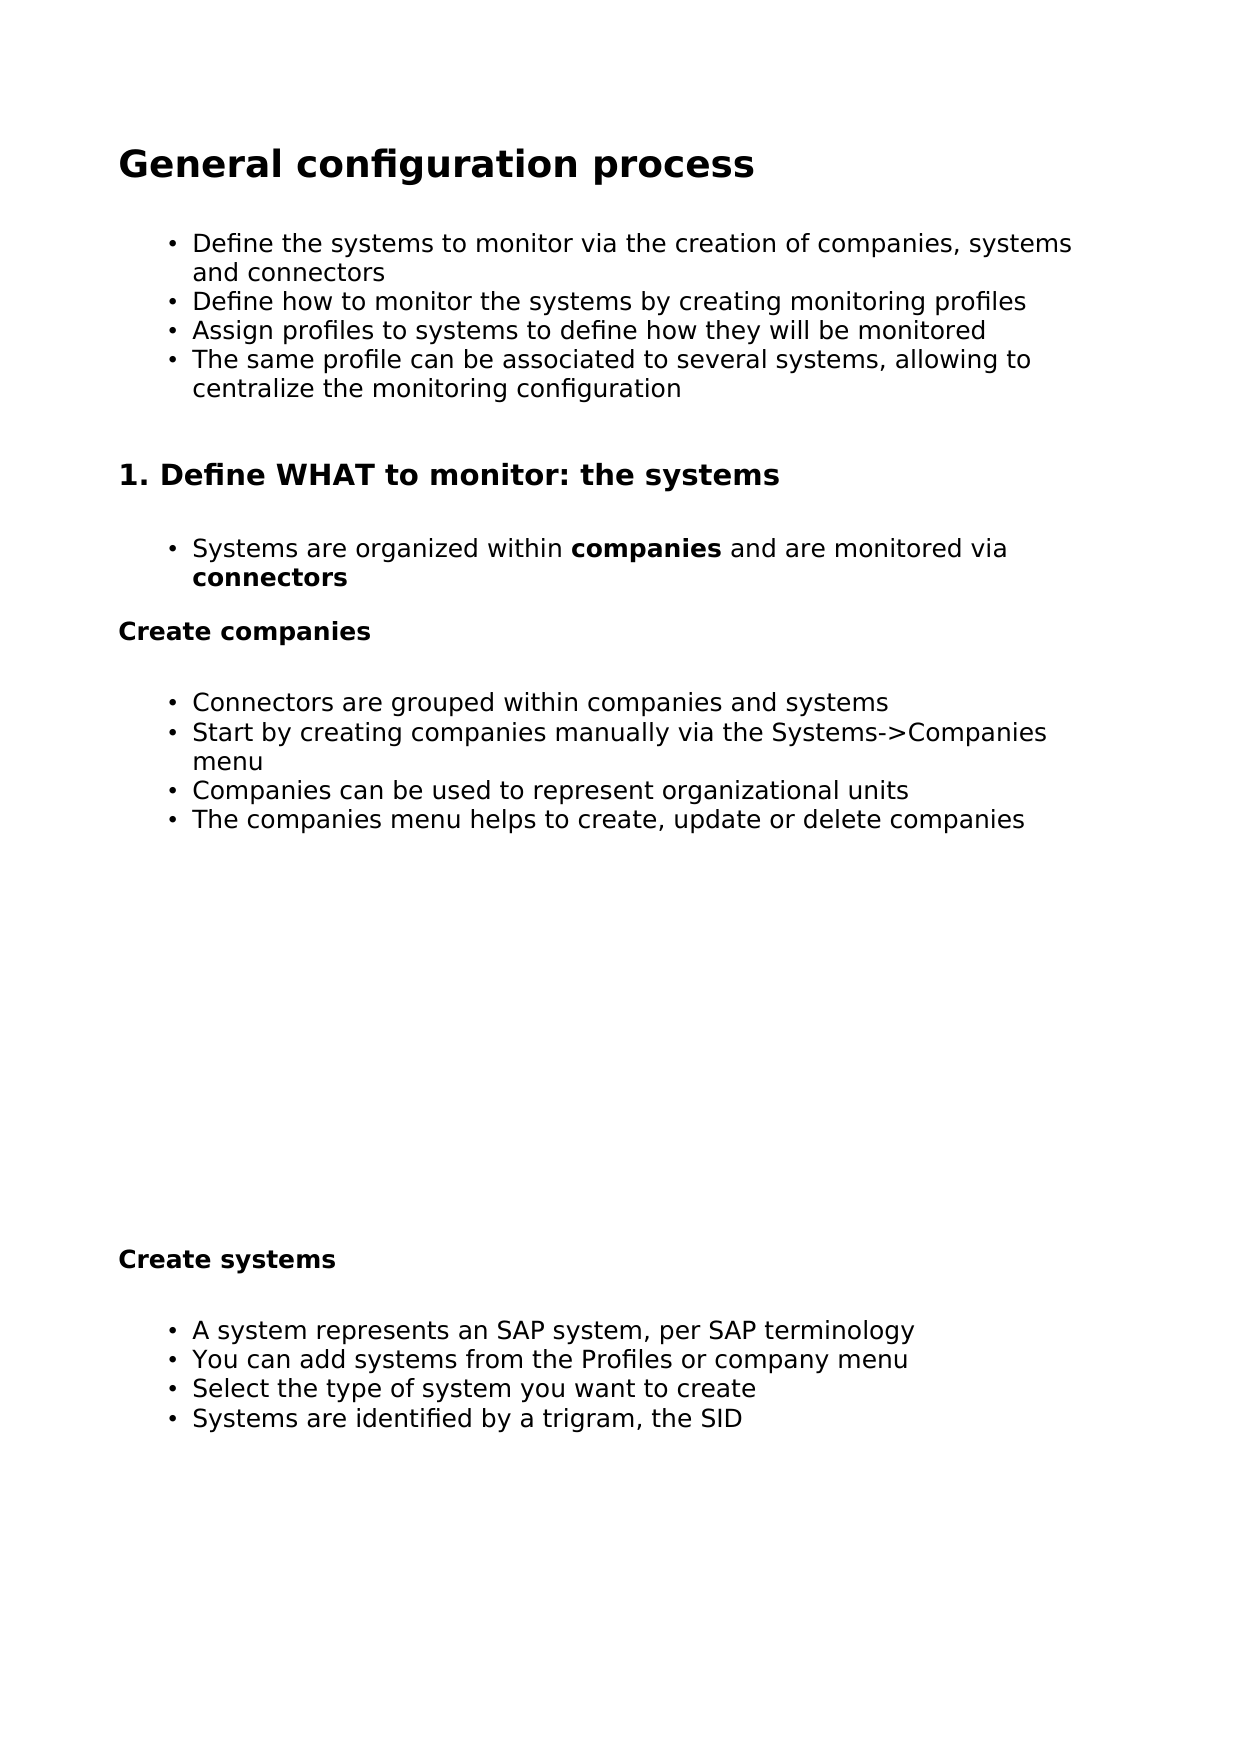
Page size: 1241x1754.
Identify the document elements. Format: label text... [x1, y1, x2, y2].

list Connectors are grouped within companies and systems [177, 689, 1122, 718]
list You can add systems from the Profiles or company menu [177, 1346, 1122, 1375]
list A system represents an SAP system, per SAP terminology [177, 1316, 1122, 1346]
list The same profile can be associated to several systems, allowing to centralize the monitoring configuration [177, 345, 1122, 404]
list Define the systems to monitor via the creation of companies, systems and connectors [177, 229, 1122, 287]
list Start by creating companies manually via the Systems->Companies menu [177, 718, 1122, 776]
list Systems are organized within companies and are monitored via connectors [177, 534, 1122, 592]
list Systems are identified by a trigram, the SID [177, 1404, 1122, 1433]
list Select the type of system you want to create [177, 1375, 1122, 1404]
subtitle 1. Define WHAT to monitor: the systems [118, 458, 1122, 492]
list The companies menu helps to create, update or delete companies [177, 805, 1122, 834]
subtitle Create companies [118, 617, 1122, 647]
list Assign profiles to systems to define how they will be monitored [177, 316, 1122, 345]
subtitle Create systems [118, 1245, 1122, 1274]
list Companies can be used to represent organizational units [177, 776, 1122, 805]
subtitle General configuration process [118, 143, 1122, 187]
list Define how to monitor the systems by creating monitoring profiles [177, 287, 1122, 316]
